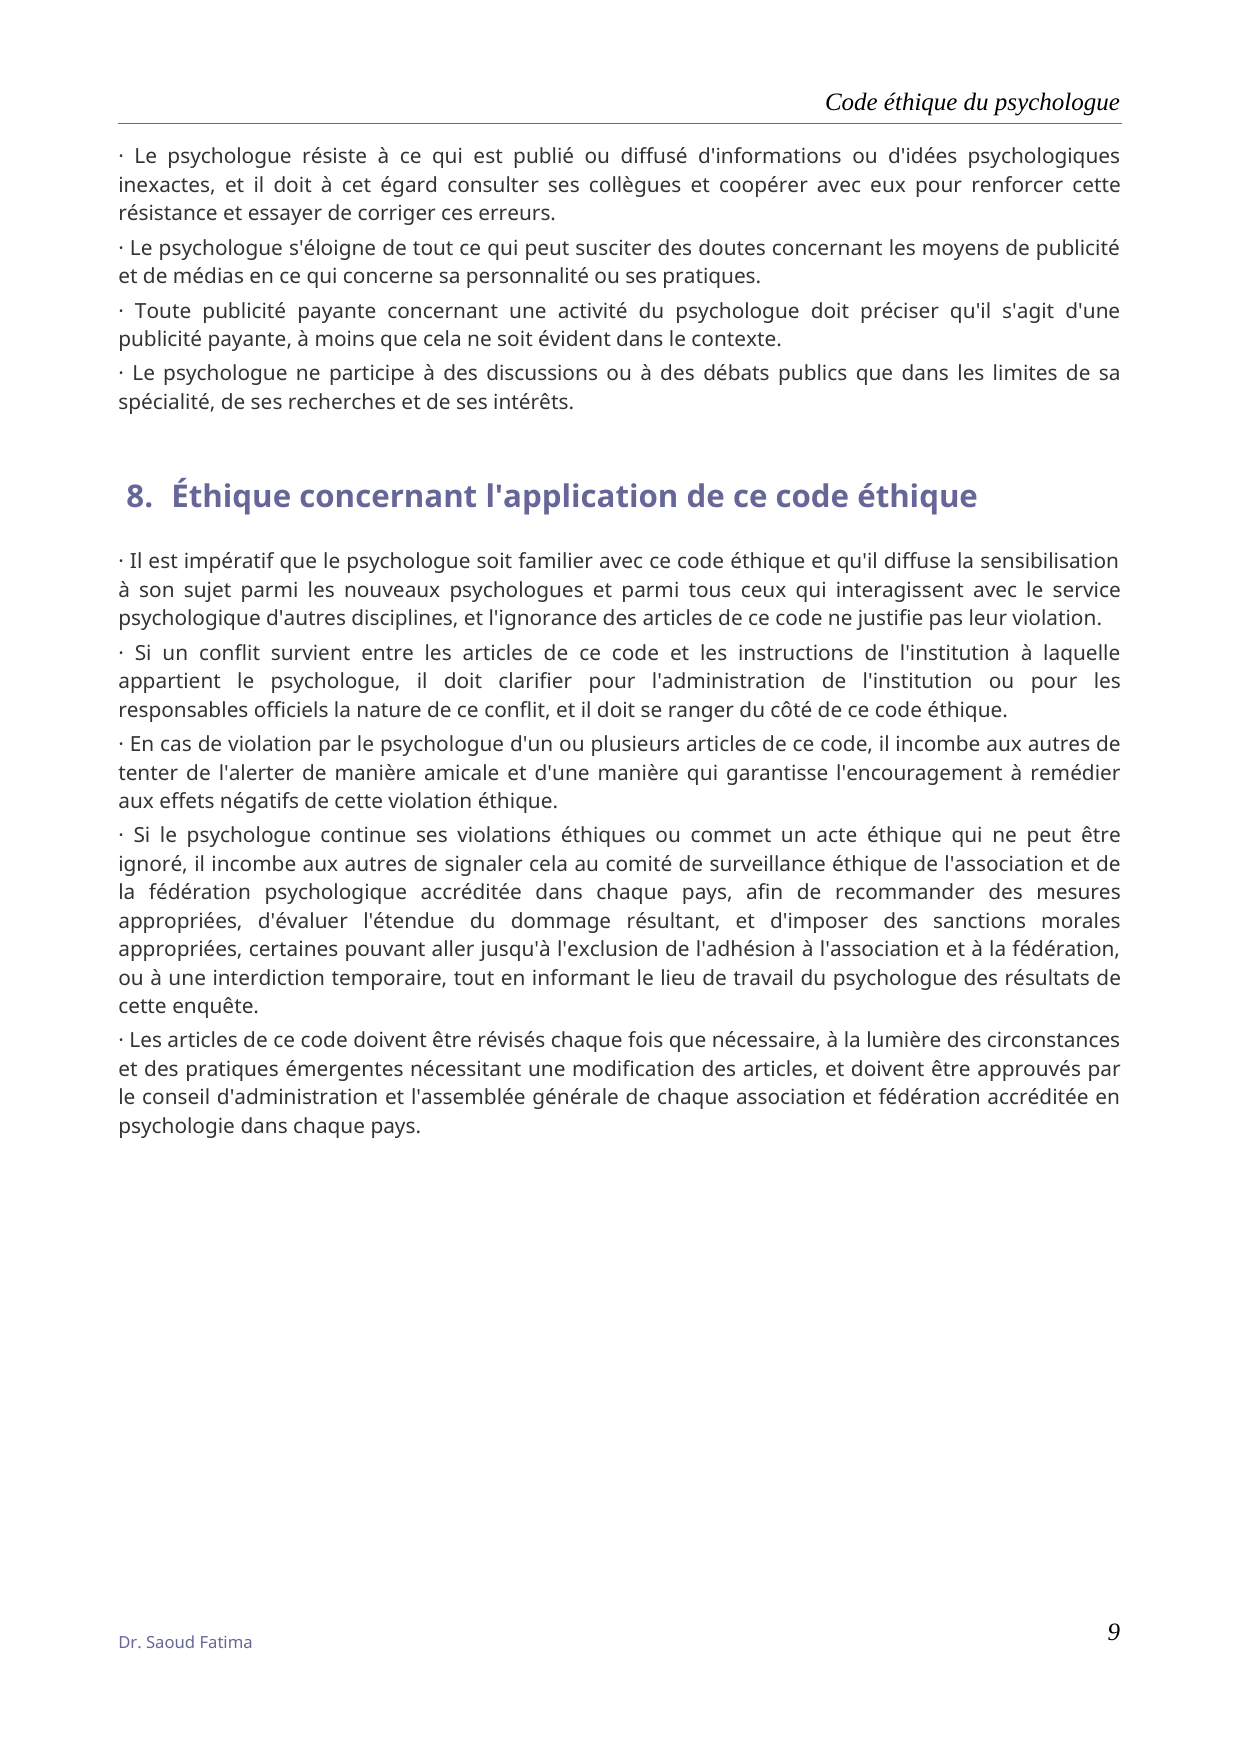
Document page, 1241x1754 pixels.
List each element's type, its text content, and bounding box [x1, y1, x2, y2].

text · Le psychologue résiste à ce qui est publié ou diffusé d'informations ou d'idées psychologiques inexactes, et il doit à cet égard consulter ses collègues et coopérer avec eux pour renforcer cette résistance et essayer de corriger ces erreurs. [118, 142, 1122, 227]
text · Toute publicité payante concernant une activité du psychologue doit préciser qu'il s'agit d'une publicité payante, à moins que cela ne soit évident dans le contexte. [118, 296, 1122, 353]
text · Le psychologue ne participe à des discussions ou à des débats publics que dans les limites de sa spécialité, de ses recherches et de ses intérêts. [118, 358, 1122, 415]
text · Si un conflit survient entre les articles de ce code et les instructions de l'institution à laquelle appartient le psychologue, il doit clarifier pour l'administration de l'institution ou pour les responsables officiels la nature de ce conflit, et il doit se ranger du côté de ce code éthique. [118, 638, 1122, 723]
title Éthique concernant l'application de ce code éthique [118, 474, 1122, 517]
text · Le psychologue s'éloigne de tout ce qui peut susciter des doutes concernant les moyens de publicité et de médias en ce qui concerne sa personnalité ou ses pratiques. [118, 233, 1122, 290]
text · Il est impératif que le psychologue soit familier avec ce code éthique et qu'il diffuse la sensibilisation à son sujet parmi les nouveaux psychologues et parmi tous ceux qui interagissent avec le service psychologique d'autres disciplines, et l'ignorance des articles de ce code ne justifie pas leur violation. [118, 547, 1122, 632]
text · En cas de violation par le psychologue d'un ou plusieurs articles de ce code, il incombe aux autres de tenter de l'alerter de manière amicale et d'une manière qui garantisse l'encouragement à remédier aux effets négatifs de cette violation éthique. [118, 729, 1122, 814]
text · Si le psychologue continue ses violations éthiques ou commet un acte éthique qui ne peut être ignoré, il incombe aux autres de signaler cela au comité de surveillance éthique de l'association et de la fédération psychologique accréditée dans chaque pays, afin de recommander des mesures appropriées, d'évaluer l'étendue du dommage résultant, et d'imposer des sanctions morales appropriées, certaines pouvant aller jusqu'à l'exclusion de l'adhésion à l'association et à la fédération, ou à une interdiction temporaire, tout en informant le lieu de travail du psychologue des résultats de cette enquête. [118, 820, 1122, 1019]
text · Les articles de ce code doivent être révisés chaque fois que nécessaire, à la lumière des circonstances et des pratiques émergentes nécessitant une modification des articles, et doivent être approuvés par le conseil d'administration et l'assemblée générale de chaque association et fédération accréditée en psychologie dans chaque pays. [118, 1025, 1122, 1139]
